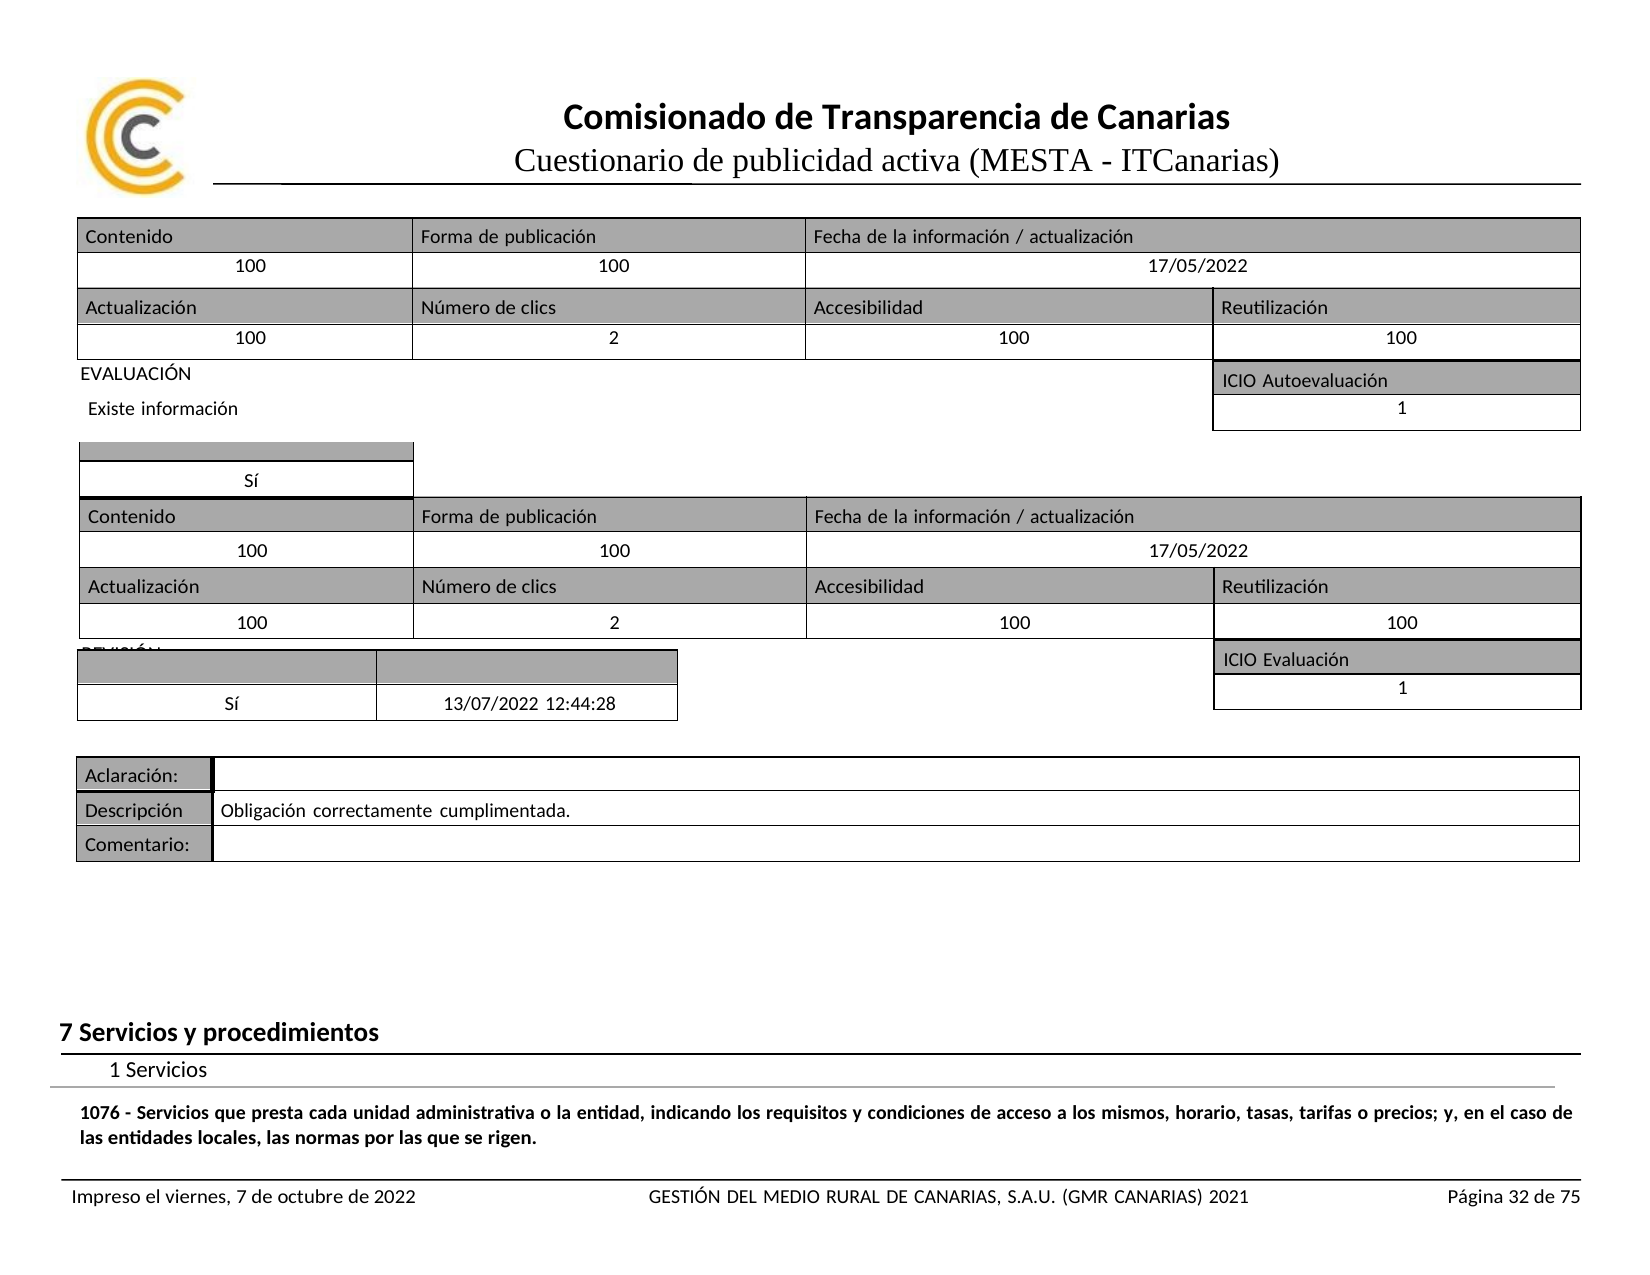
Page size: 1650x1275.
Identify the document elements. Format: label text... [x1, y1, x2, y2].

table_cell Contenido [80, 500, 413, 531]
table_cell Número de clics [414, 568, 806, 603]
table_cell Sí [78, 685, 376, 719]
table_cell 100 [80, 604, 413, 638]
table_header [215, 758, 1579, 789]
table_cell ICIO Autoevaluación [1214, 362, 1580, 394]
table_cell Sí [80, 462, 413, 496]
table_cell 100 [1214, 325, 1580, 358]
table_cell 100 [807, 604, 1213, 638]
table_cell 1 [1214, 395, 1580, 429]
table_header Aclaración: [77, 758, 210, 789]
table_cell 100 [806, 325, 1212, 358]
subtitle Servicios y procedimientos [59, 1016, 1594, 1048]
table_cell 13/07/2022 12:44:28 [377, 685, 677, 719]
table_header [80, 442, 413, 460]
table_cell 17/05/2022 [807, 532, 1580, 567]
table_cell Comentario: [77, 826, 211, 861]
table_cell Actualización [80, 568, 413, 603]
table_header Fecha de la información / actualización [806, 219, 1580, 252]
table_cell 100 [413, 253, 805, 287]
table_cell 100 [414, 532, 806, 567]
table_cell Actualización [78, 289, 412, 323]
table_cell 2 [414, 604, 806, 638]
text 1076 - Servicios que presta cada unidad administrativa o la entidad, indicando los requisitos y condiciones de acceso a los mismos, horario, tasas, tarifas o precios; y, en el caso de las entidades locales, las normas por las que se rigen. [79, 1100, 1578, 1149]
table_cell Fecha de la información / actualización [807, 498, 1580, 531]
table_header [414, 442, 1581, 496]
table_cell Obligación correctamente cumplimentada. [214, 791, 1579, 824]
table_cell EVALUACIÓN Existe información [77, 360, 1212, 429]
table_header Forma de publicación [413, 219, 805, 252]
table_cell Reutilización [1215, 568, 1580, 603]
table_cell Forma de publicación [414, 498, 806, 531]
table_header [78, 651, 376, 683]
table_cell ICIO Evaluación [1215, 641, 1580, 673]
table_header [377, 651, 677, 683]
table_cell 17/05/2022 [806, 253, 1580, 287]
table_cell Accesibilidad [806, 289, 1212, 323]
table_cell 100 [78, 325, 412, 358]
table_cell Reutilización [1214, 289, 1580, 323]
table_cell Número de clics [413, 289, 805, 323]
table_cell 100 [80, 532, 413, 567]
table_cell 2 [413, 325, 805, 358]
table_header Contenido [78, 219, 412, 252]
table_cell 1 [1215, 675, 1580, 709]
table_cell [214, 826, 1579, 861]
table_cell REVISIÓN Revisado Fecha de revisión [80, 639, 1213, 709]
table_cell 100 [78, 253, 412, 287]
table_cell 100 [1215, 604, 1580, 638]
table_cell Accesibilidad [807, 568, 1213, 603]
table_cell Descripción [77, 793, 211, 824]
subtitle Servicios [109, 1054, 1594, 1083]
